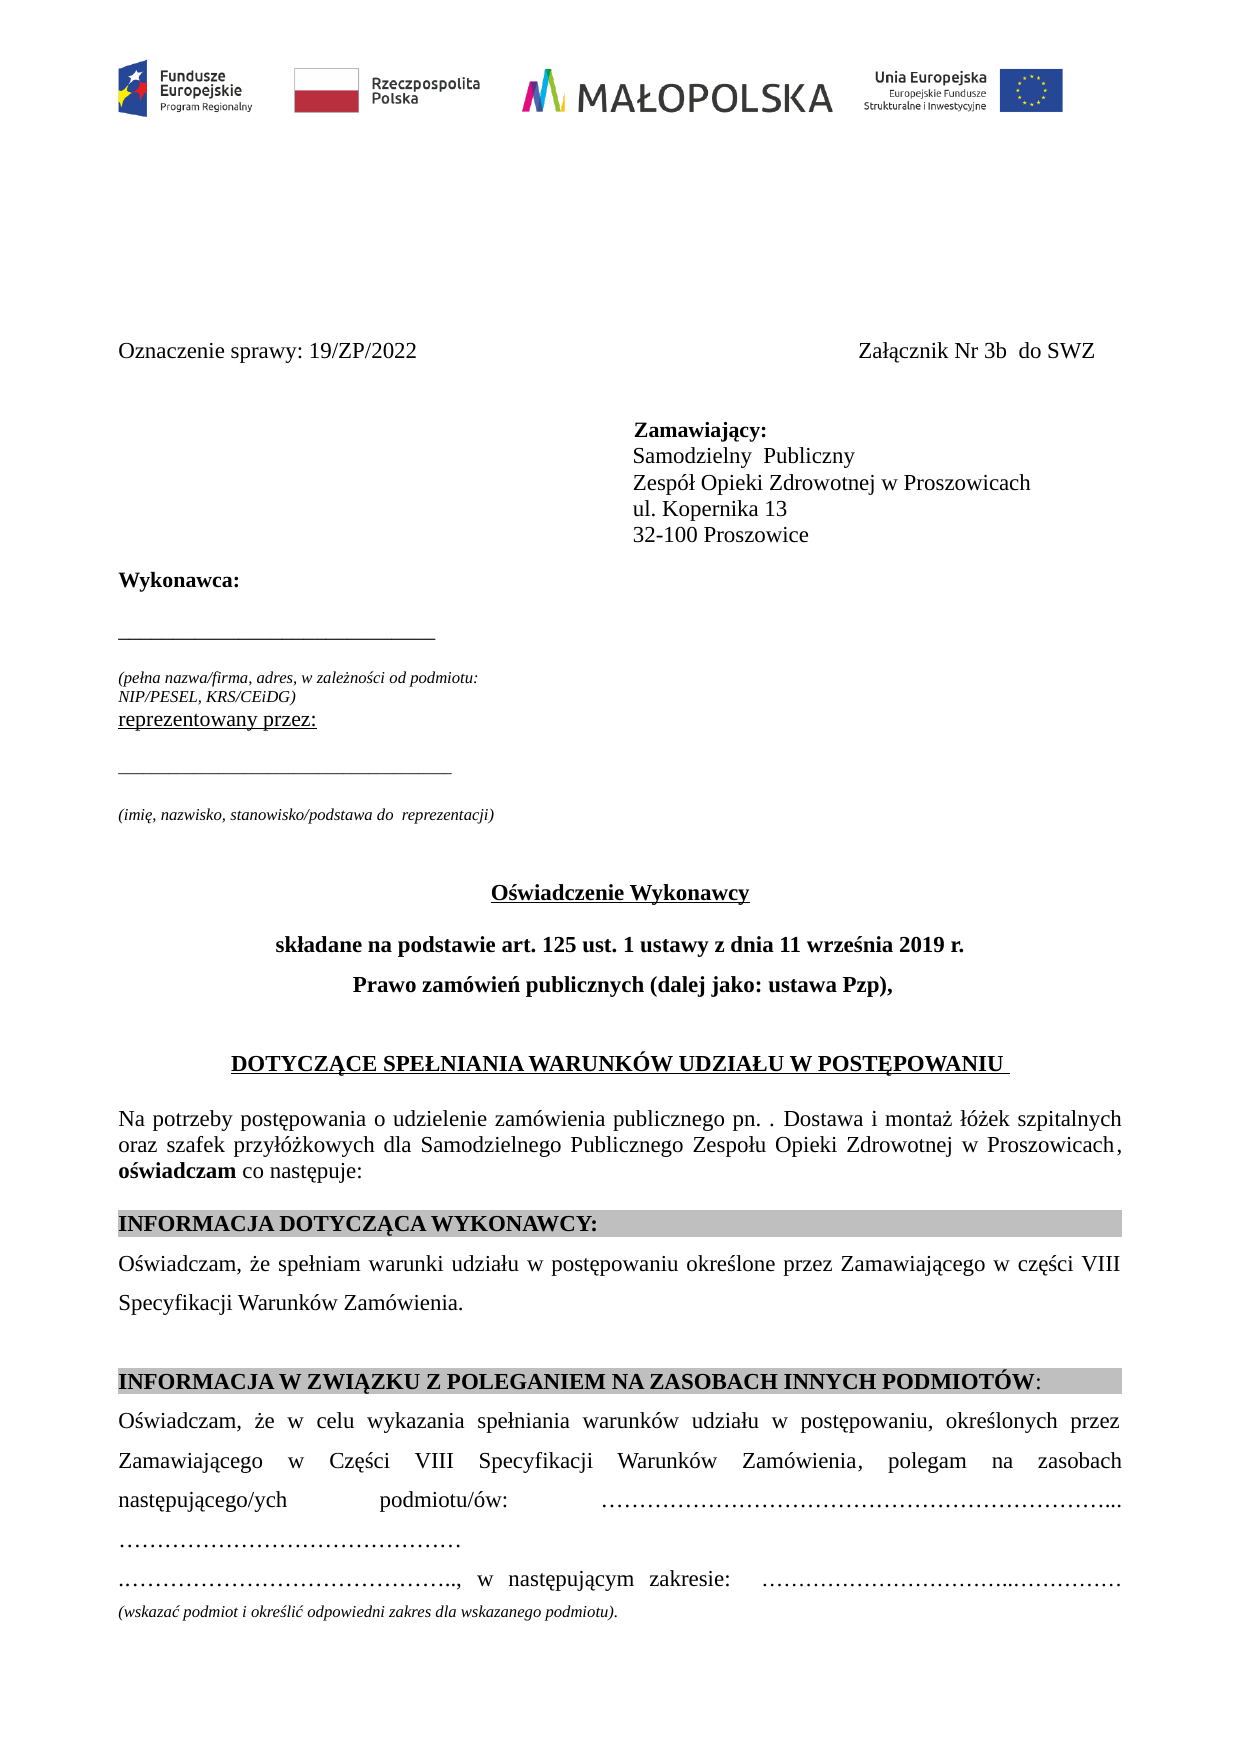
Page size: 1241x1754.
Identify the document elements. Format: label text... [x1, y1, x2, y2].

text Wykonawca: [118, 567, 1122, 592]
text (imię, nazwisko, stanowisko/podstawa do reprezentacji) [118, 804, 502, 824]
text Oświadczenie Wykonawcy [118, 879, 1122, 906]
text Samodzielny Publiczny [118, 442, 1122, 469]
text DOTYCZĄCE SPEŁNIANIA WARUNKÓW UDZIAŁU W POSTĘPOWANIU [118, 1050, 1122, 1105]
text Zamawiający: [118, 416, 1122, 442]
text reprezentowany przez: [118, 706, 1122, 731]
text Oświadczam, że w celu wykazania spełniania warunków udziału w postępowaniu, określonych przez Zamawiającego w Części VIII Specyfikacji Warunków Zamówienia, polegam na zasobach następującego/ych podmiotu/ów: …………………………………………………………...……………………………………… [118, 1408, 1122, 1552]
text Prawo zamówień publicznych (dalej jako: ustawa Pzp), [118, 971, 1122, 997]
text ________________________________________ [118, 757, 502, 776]
text składane na podstawie art. 125 ust. 1 ustawy z dnia 11 września 2019 r. [118, 931, 1122, 958]
text ul. Kopernika 13 [118, 495, 1122, 521]
text Zespół Opieki Zdrowotnej w Proszowicach [118, 469, 1122, 495]
text INFORMACJA W ZWIĄZKU Z POLEGANIEM NA ZASOBACH INNYCH PODMIOTÓW: [118, 1368, 1122, 1394]
text .…………………………………….., w następującym zakresie: ……………………………..…………… (wskazać podmiot i określić odpowiedni zakres dla wskazanego podmiotu). [118, 1566, 1122, 1621]
text Oznaczenie sprawy: 19/ZP/2022 Załącznik Nr 3b do SWZ [118, 337, 1122, 363]
text 32-100 Proszowice [118, 521, 1122, 548]
text INFORMACJA DOTYCZĄCA WYKONAWCY: [118, 1210, 1122, 1237]
text (pełna nazwa/firma, adres, w zależności od podmiotu: NIP/PESEL, KRS/CEiDG) [118, 668, 502, 706]
text _____________________________ [118, 617, 1122, 643]
text Na potrzeby postępowania o udzielenie zamówienia publicznego pn. . Dostawa i montaż łóżek szpitalnych oraz szafek przyłóżkowych dla Samodzielnego Publicznego Zespołu Opieki Zdrowotnej w Proszowicach, oświadczam co następuje: [118, 1105, 1122, 1184]
text Oświadczam, że spełniam warunki udziału w postępowaniu określone przez Zamawiającego w części VIII Specyfikacji Warunków Zamówienia. [118, 1250, 1122, 1316]
